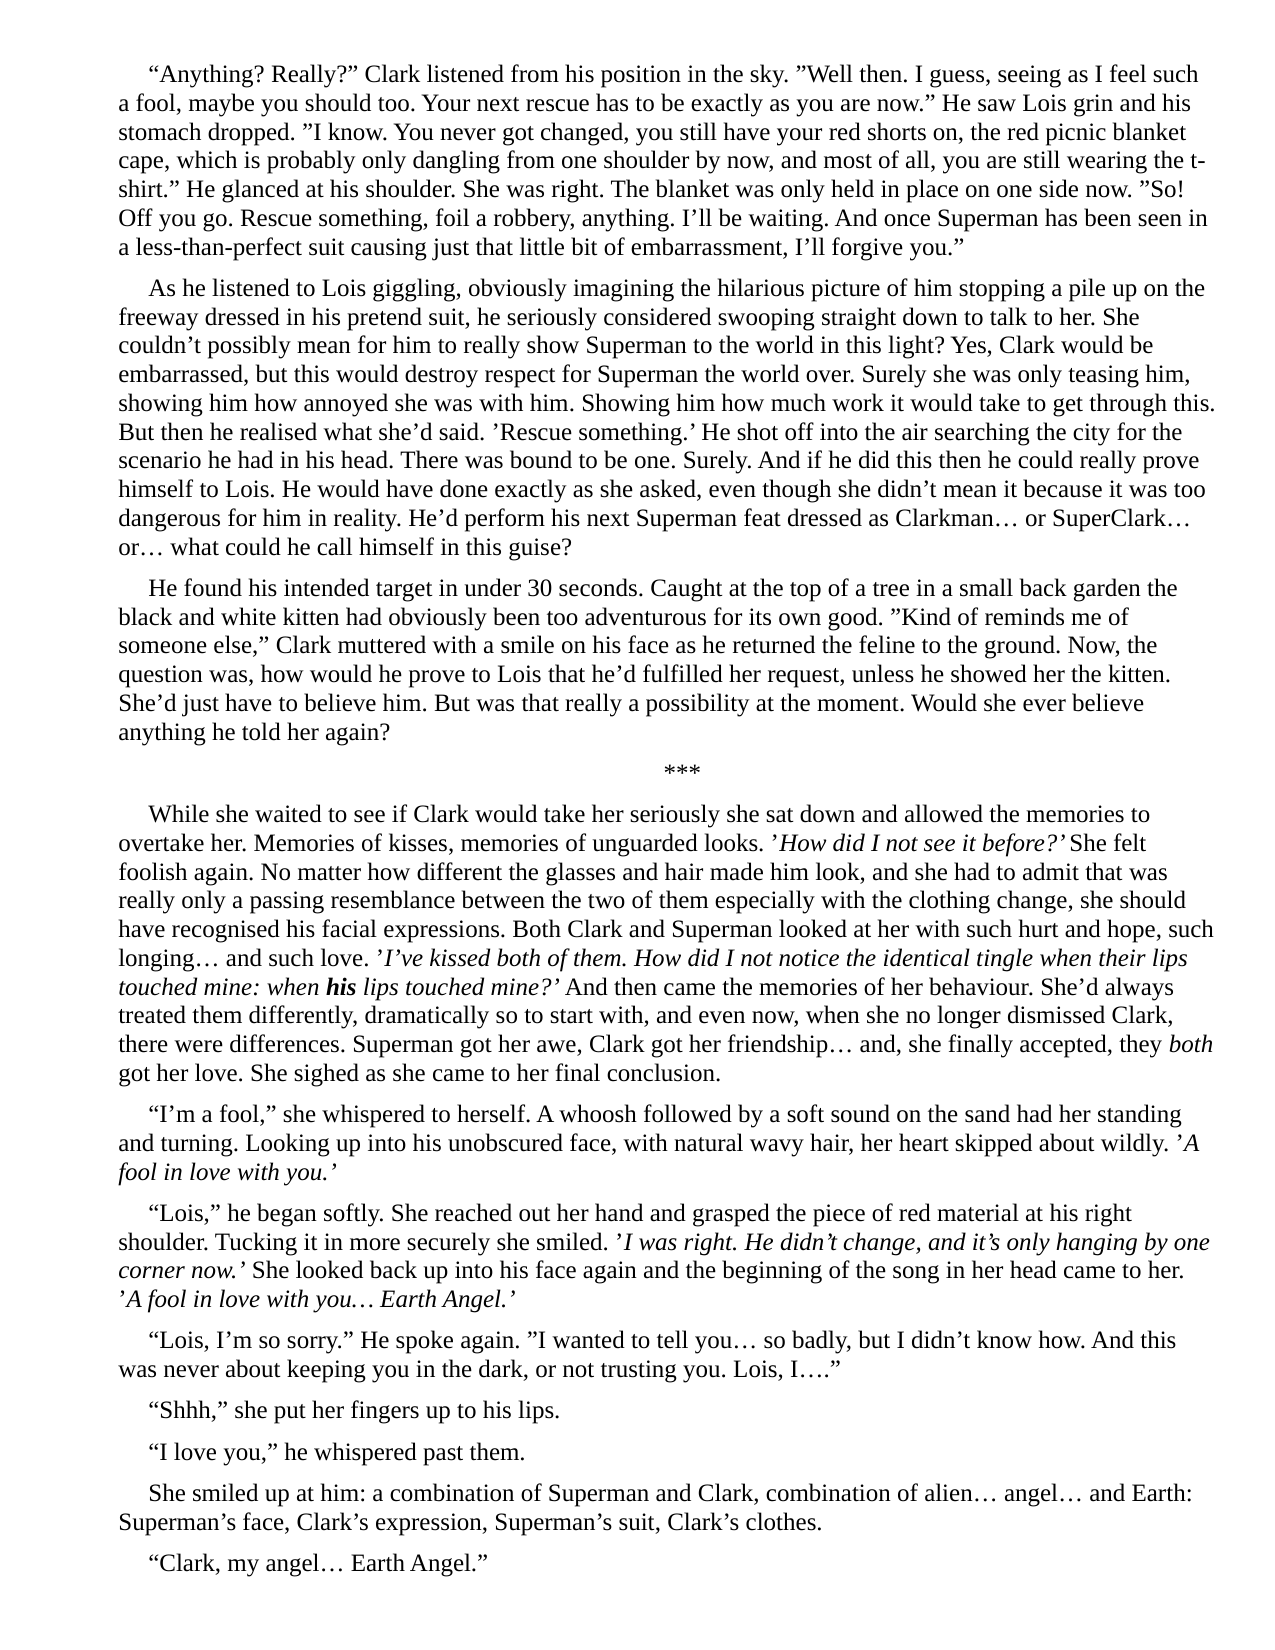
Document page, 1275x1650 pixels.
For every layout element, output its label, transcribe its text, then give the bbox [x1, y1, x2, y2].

text “Anything? Really?” Clark listened from his position in the sky. ”Well then. I guess, seeing as I feel such a fool, maybe you should too. Your next rescue has to be exactly as you are now.” He saw Lois grin and his stomach dropped. ”I know. You never got changed, you still have your red shorts on, the red picnic blanket cape, which is probably only dangling from one shoulder by now, and most of all, you are still wearing the t-shirt.” He glanced at his shoulder. She was right. The blanket was only held in place on one side now. ”So! Off you go. Rescue something, foil a robbery, anything. I’ll be waiting. And once Superman has been seen in a less-than-perfect suit causing just that little bit of embarrassment, I’ll forgive you.” [118, 59, 1216, 260]
text She smiled up at him: a combination of Superman and Clark, combination of alien… angel… and Earth: Superman’s face, Clark’s expression, Superman’s suit, Clark’s clothes. [118, 1478, 1216, 1535]
text “Lois,” he began softly. She reached out her hand and grasped the piece of red material at his right shoulder. Tucking it in more securely she smiled. ’I was right. He didn’t change, and it’s only hanging by one corner now.’ She looked back up into his face again and the beginning of the song in her head came to her. ’A fool in love with you… Earth Angel.’ [118, 1198, 1216, 1313]
text *** [118, 758, 1216, 787]
text “Lois, I’m so sorry.” He spoke again. ”I wanted to tell you… so badly, but I didn’t know how. And this was never about keeping you in the dark, or not trusting you. Lois, I….” [118, 1325, 1216, 1383]
text “Clark, my angel… Earth Angel.” [118, 1548, 1216, 1577]
text “I’m a fool,” she whispered to herself. A whoosh followed by a soft sound on the sand had her standing and turning. Looking up into his unobscured face, with natural wavy hair, her heart skipped about wildly. ’A fool in love with you.’ [118, 1099, 1216, 1185]
text “Shhh,” she put her fingers up to his lips. [118, 1395, 1216, 1424]
text “I love you,” he whispered past them. [118, 1437, 1216, 1465]
text As he listened to Lois giggling, obviously imagining the hilarious picture of him stopping a pile up on the freeway dressed in his pretend suit, he seriously considered swooping straight down to talk to her. She couldn’t possibly mean for him to really show Superman to the world in this light? Yes, Clark would be embarrassed, but this would destroy respect for Superman the world over. Surely she was only teasing him, showing him how annoyed she was with him. Showing him how much work it would take to get through this. But then he realised what she’d said. ’Rescue something.’ He shot off into the air searching the city for the scenario he had in his head. There was bound to be one. Surely. And if he did this then he could really prove himself to Lois. He would have done exactly as she asked, even though she didn’t mean it because it was too dangerous for him in reality. He’d perform his next Superman feat dressed as Clarkman… or SuperClark… or… what could he call himself in this guise? [118, 273, 1216, 560]
text He found his intended target in under 30 seconds. Caught at the top of a tree in a small back garden the black and white kitten had obviously been too adventurous for its own good. ”Kind of reminds me of someone else,” Clark muttered with a smile on his face as he returned the feline to the ground. Now, the question was, how would he prove to Lois that he’d fulfilled her request, unless he showed her the kitten. She’d just have to believe him. But was that really a possibility at the moment. Would she ever believe anything he told her again? [118, 573, 1216, 745]
text While she waited to see if Clark would take her seriously she sat down and allowed the memories to overtake her. Memories of kisses, memories of unguarded looks. ’How did I not see it before?’ She felt foolish again. No matter how different the glasses and hair made him look, and she had to admit that was really only a passing resemblance between the two of them especially with the clothing change, she should have recognised his facial expressions. Both Clark and Superman looked at her with such hurt and hope, such longing… and such love. ’I’ve kissed both of them. How did I not notice the identical tingle when their lips touched mine: when his lips touched mine?’ And then came the memories of her behaviour. She’d always treated them differently, dramatically so to start with, and even now, when she no longer dismissed Clark, there were differences. Superman got her awe, Clark got her friendship… and, she finally accepted, they both got her love. She sighed as she came to her final conclusion. [118, 799, 1216, 1087]
